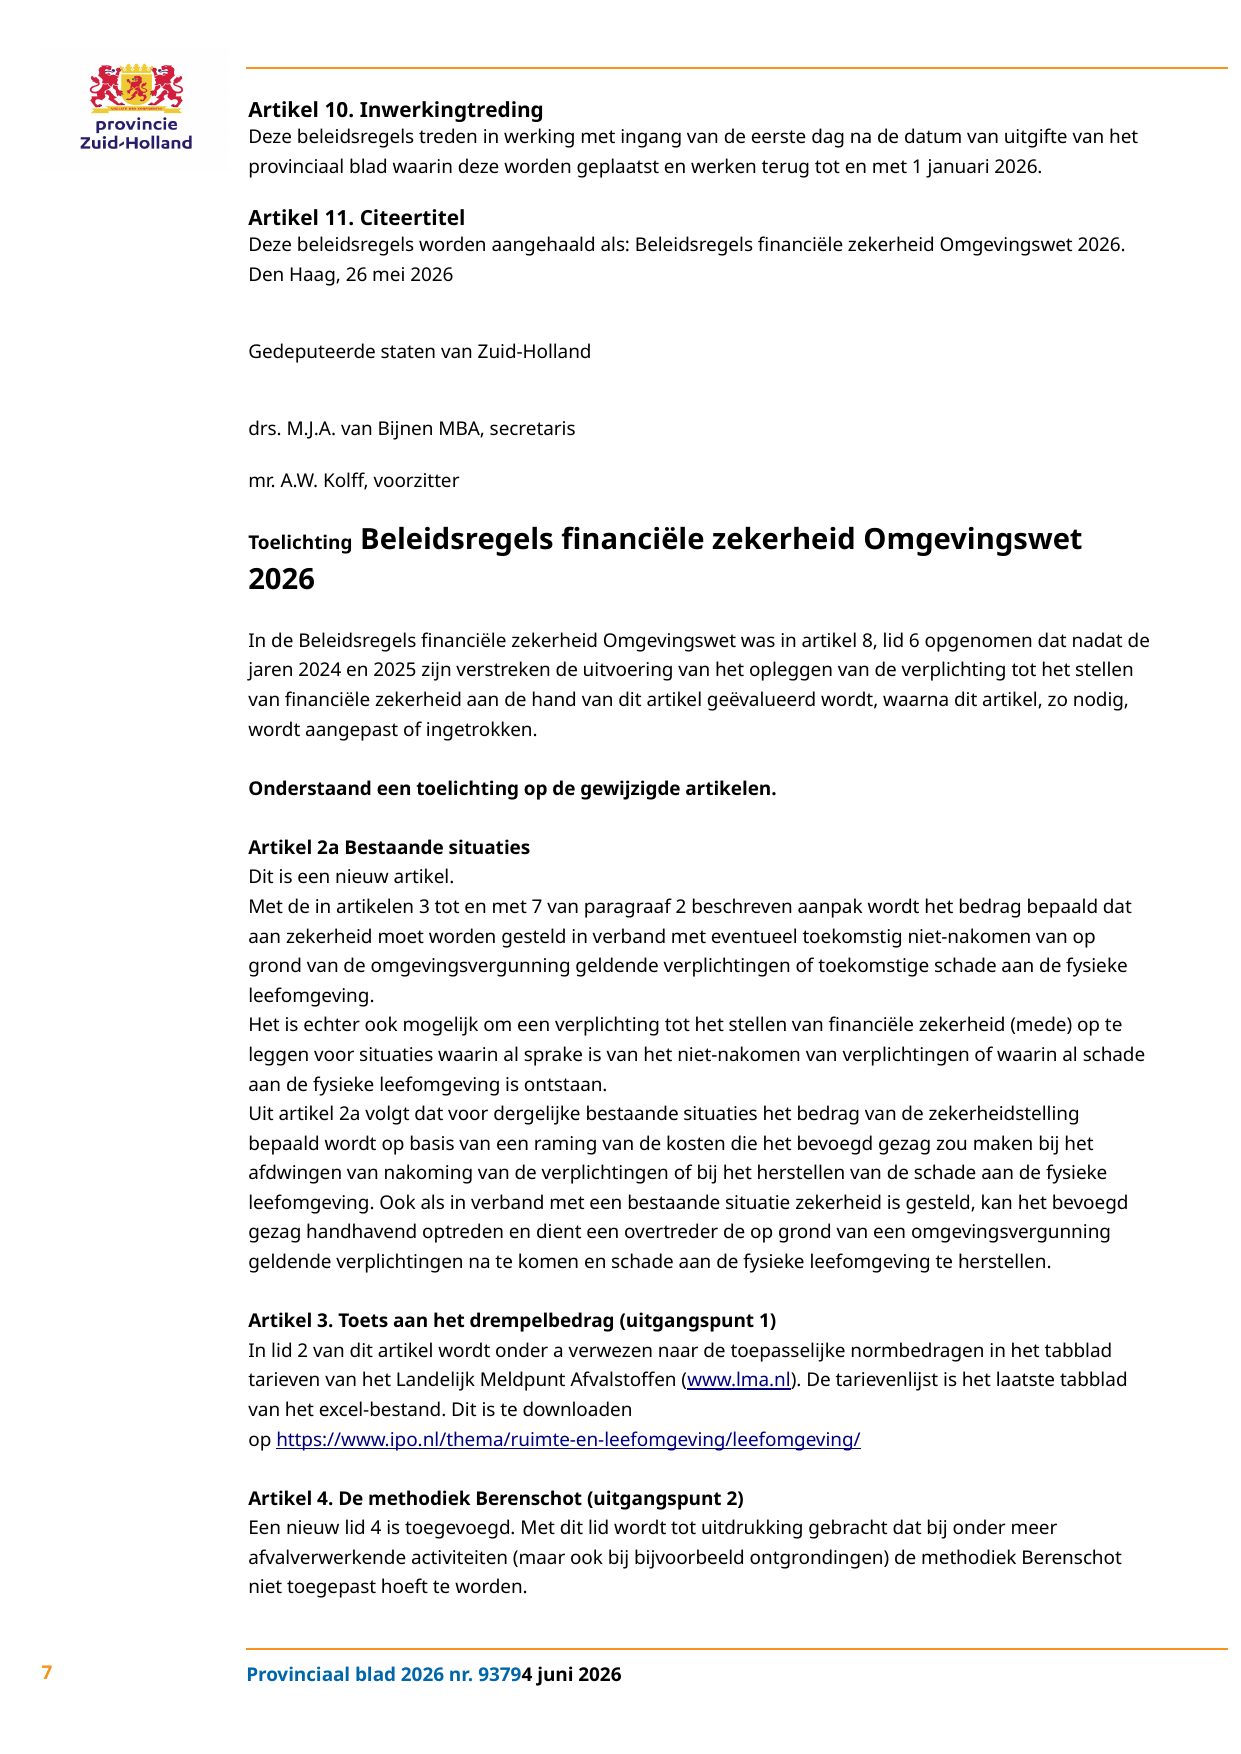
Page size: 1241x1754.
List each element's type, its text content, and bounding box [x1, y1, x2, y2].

text Het is echter ook mogelijk om een verplichting tot het stellen van financiële zekerheid (mede) op te leggen voor situaties waarin al sprake is van het niet-nakomen van verplichtingen of waarin al schade aan de fysieke leefomgeving is ontstaan. [248, 1012, 1152, 1097]
text Artikel 2a Bestaande situaties [248, 834, 1152, 860]
text In de Beleidsregels financiële zekerheid Omgevingswet was in artikel 8, lid 6 opgenomen dat nadat de jaren 2024 en 2025 zijn verstreken de uitvoering van het opleggen van de verplichting tot het stellen van financiële zekerheid aan de hand van dit artikel geëvalueerd wordt, waarna dit artikel, zo nodig, wordt aangepast of ingetrokken. [248, 627, 1152, 742]
text Dit is een nieuw artikel. [248, 864, 1152, 889]
picture [41, 47, 231, 172]
text Met de in artikelen 3 tot en met 7 van paragraaf 2 beschreven aanpak wordt het bedrag bepaald dat aan zekerheid moet worden gesteld in verband met eventueel toekomstig niet-nakomen van op grond van de omgevingsvergunning geldende verplichtingen of toekomstige schade aan de fysieke leefomgeving. [248, 893, 1152, 1008]
text mr. A.W. Kolff, voorzitter [248, 467, 1152, 493]
text Een nieuw lid 4 is toegevoegd. Met dit lid wordt tot uitdrukking gebracht dat bij onder meer afvalverwerkende activiteiten (maar ook bij bijvoorbeeld ontgrondingen) de methodiek Berenschot niet toegepast hoeft te worden. [248, 1514, 1152, 1599]
text Toelichting Beleidsregels financiële zekerheid Omgevingswet 2026 [248, 518, 1152, 598]
text drs. M.J.A. van Bijnen MBA, secretaris [248, 416, 1152, 441]
text Deze beleidsregels worden aangehaald als: Beleidsregels financiële zekerheid Omgevingswet 2026. [248, 232, 1152, 257]
text In lid 2 van dit artikel wordt onder a verwezen naar de toepasselijke normbedragen in het tabblad tarieven van het Landelijk Meldpunt Afvalstoffen (www.lma.nl). De tarievenlijst is het laatste tabblad van het excel-bestand. Dit is te downloaden op https://www.ipo.nl/thema/ruimte-en-leefomgeving/leefomgeving/ [248, 1337, 1152, 1452]
text Onderstaand een toelichting op de gewijzigde artikelen. [248, 775, 1152, 801]
text Deze beleidsregels treden in werking met ingang van de eerste dag na de datum van uitgifte van het provinciaal blad waarin deze worden geplaatst en werken terug tot en met 1 januari 2026. [248, 123, 1152, 178]
text Artikel 4. De methodiek Berenschot (uitgangspunt 2) [248, 1485, 1152, 1511]
text Artikel 3. Toets aan het drempelbedrag (uitgangspunt 1) [248, 1307, 1152, 1333]
text Artikel 10. Inwerkingtreding [248, 95, 1152, 123]
text Artikel 11. Citeertitel [248, 203, 1152, 232]
text Den Haag, 26 mei 2026 [248, 261, 1152, 287]
text Uit artikel 2a volgt dat voor dergelijke bestaande situaties het bedrag van de zekerheidstelling bepaald wordt op basis van een raming van de kosten die het bevoegd gezag zou maken bij het afdwingen van nakoming van de verplichtingen of bij het herstellen van de schade aan de fysieke leefomgeving. Ook als in verband met een bestaande situatie zekerheid is gesteld, kan het bevoegd gezag handhavend optreden en dient een overtreder de op grond van een omgevingsvergunning geldende verplichtingen na te komen en schade aan de fysieke leefomgeving te herstellen. [248, 1100, 1152, 1274]
text Gedeputeerde staten van Zuid-Holland [248, 338, 1152, 364]
